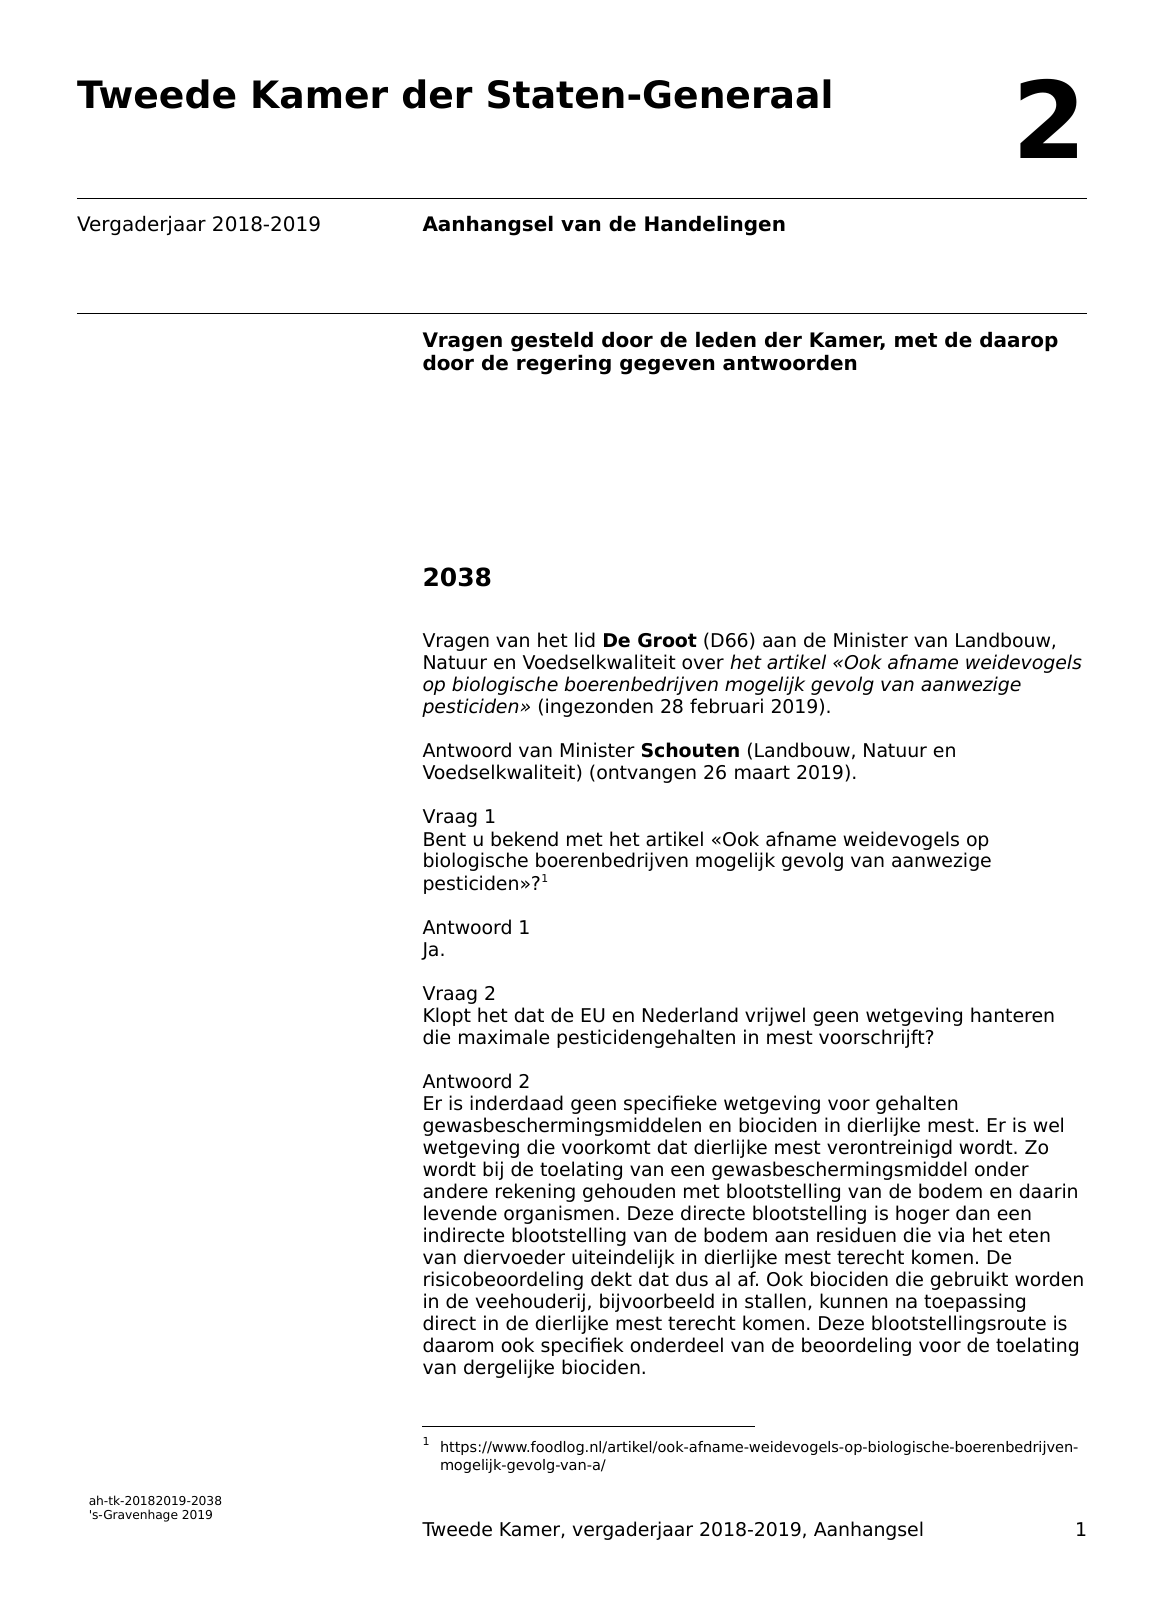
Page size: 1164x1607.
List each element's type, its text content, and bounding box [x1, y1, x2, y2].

text Vraag 1 [422, 806, 1087, 828]
text Vragen van het lid De Groot (D66) aan de Minister van Landbouw, Natuur en Voedselkwaliteit over het artikel «Ook afname weidevogels op biologische boerenbedrijven mogelijk gevolg van aanwezige pesticiden» (ingezonden 28 februari 2019). [422, 630, 1087, 718]
text Bent u bekend met het artikel «Ook afname weidevogels op biologische boerenbedrijven mogelijk gevolg van aanwezige pesticiden»? [422, 828, 1087, 894]
text Antwoord van Minister Schouten (Landbouw, Natuur en Voedselkwaliteit) (ontvangen 26 maart 2019). [422, 740, 1087, 784]
text Er is inderdaad geen specifieke wetgeving voor gehalten gewasbeschermingsmiddelen en biociden in dierlijke mest. Er is wel wetgeving die voorkomt dat dierlijke mest verontreinigd wordt. Zo wordt bij de toelating van een gewasbeschermingsmiddel onder andere rekening gehouden met blootstelling van de bodem en daarin levende organismen. Deze directe blootstelling is hoger dan een indirecte blootstelling van de bodem aan residuen die via het eten van diervoeder uiteindelijk in dierlijke mest terecht komen. De risicobeoordeling dekt dat dus al af. Ook biociden die gebruikt worden in de veehouderij, bijvoorbeeld in stallen, kunnen na toepassing direct in de dierlijke mest terecht komen. Deze blootstellingsroute is daarom ook specifiek onderdeel van de beoordeling voor de toelating van dergelijke biociden. [422, 1093, 1087, 1378]
table_cell Vergaderjaar 2018-2019 [77, 199, 422, 313]
text Antwoord 1 [422, 917, 1087, 938]
table_cell Aanhangsel van de Handelingen [422, 199, 1087, 313]
table_cell [77, 314, 422, 375]
text Ja. [422, 938, 1087, 961]
text 's-Gravenhage 2019 [88, 1508, 323, 1522]
text Vraag 2 [422, 983, 1087, 1005]
text Klopt het dat de EU en Nederland vrijwel geen wetgeving hanteren die maximale pesticidengehalten in mest voorschrijft? [422, 1005, 1087, 1049]
text https://www.foodlog.nl/artikel/ook-afname-weidevogels-op-biologische-boerenbedrijven-mogelijk-gevolg-van-a/ [422, 1435, 1087, 1474]
table_header 2 [886, 59, 1087, 198]
text ah-tk-20182019-2038 [88, 1494, 323, 1508]
table_header Tweede Kamer der Staten-Generaal [77, 59, 886, 198]
text 2038 [422, 563, 1087, 592]
table_cell Vragen gesteld door de leden der Kamer, met de daarop door de regering gegeven antwoorden [422, 314, 1087, 375]
text Antwoord 2 [422, 1071, 1087, 1093]
